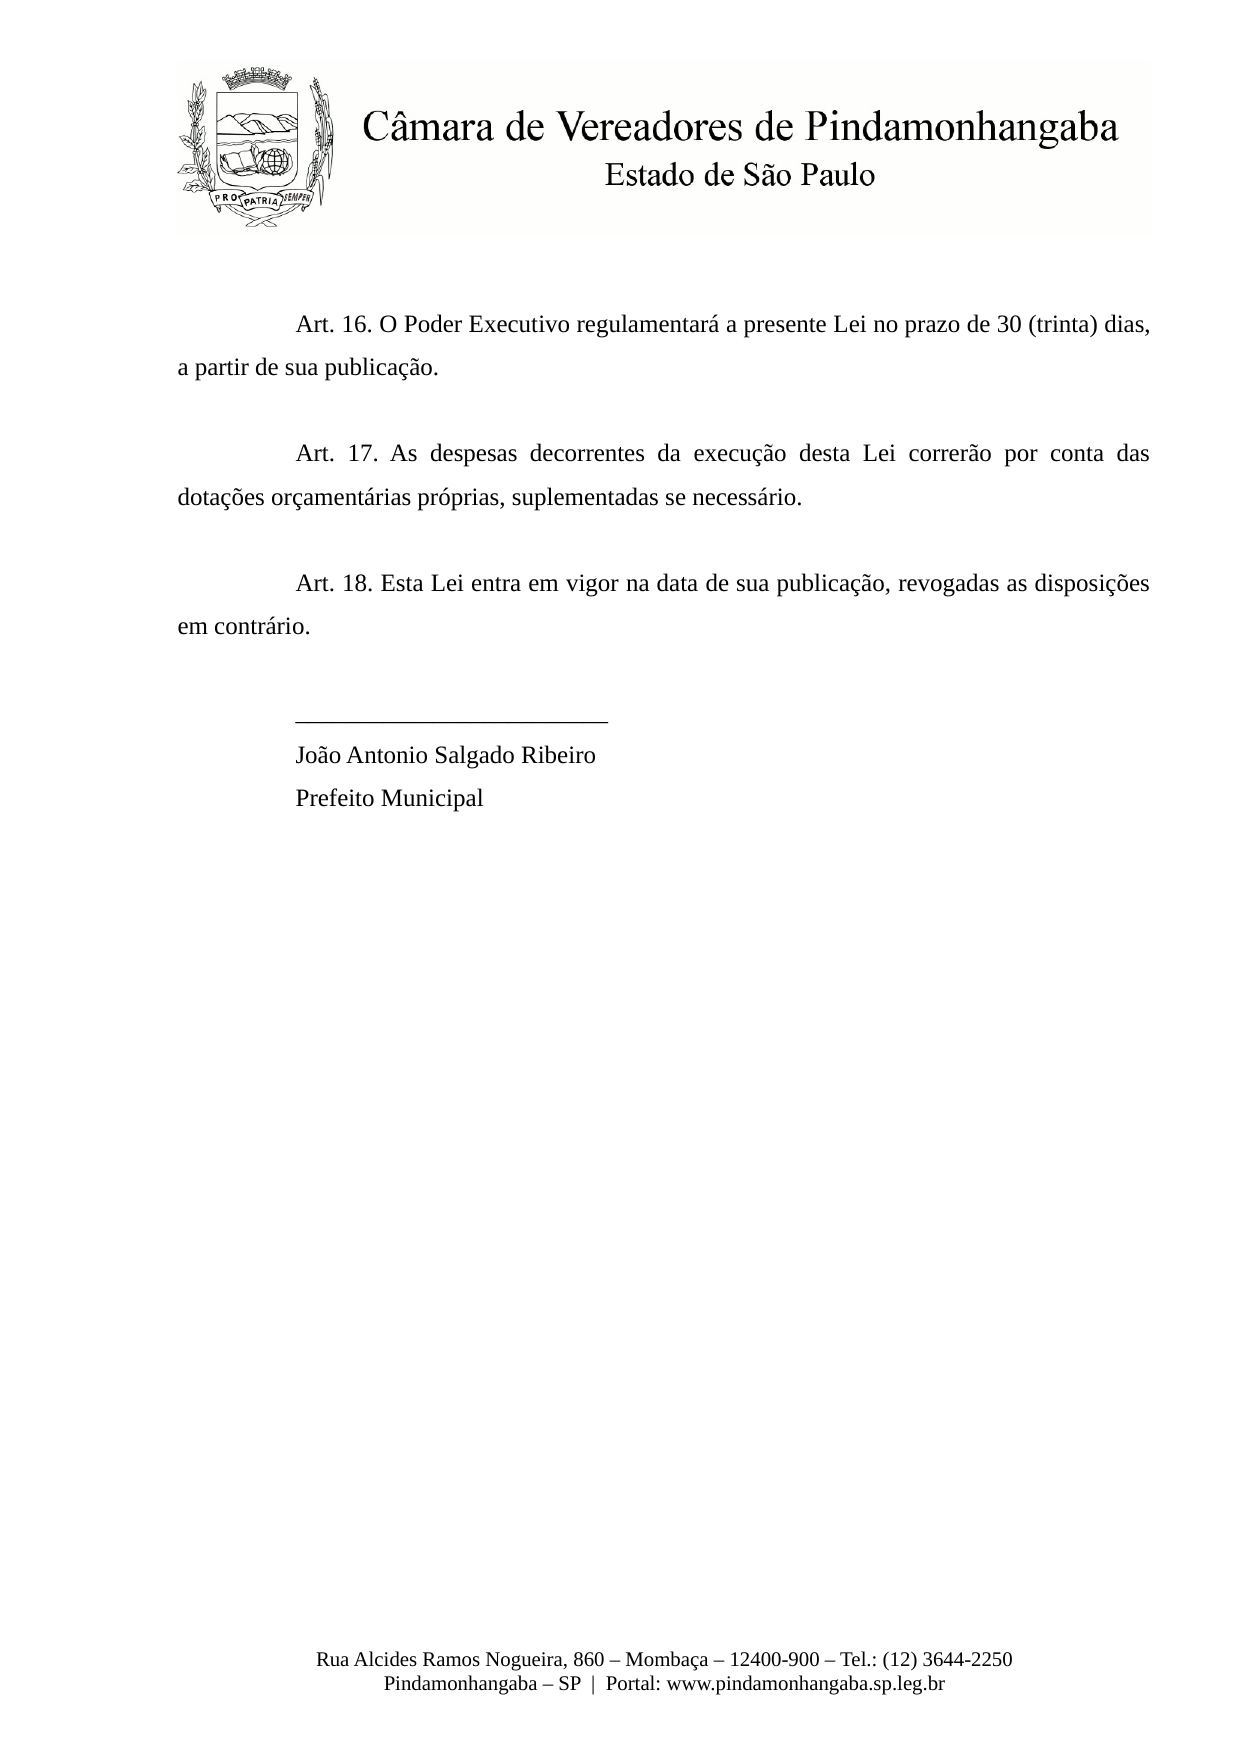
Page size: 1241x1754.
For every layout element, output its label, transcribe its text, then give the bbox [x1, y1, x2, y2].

text João Antonio Salgado Ribeiro [177, 740, 1152, 769]
text Art. 18. Esta Lei entra em vigor na data de sua publicação, revogadas as disposições em contrário. [177, 568, 1152, 640]
text Art. 16. O Poder Executivo regulamentará a presente Lei no prazo de 30 (trinta) dias, a partir de sua publicação. [177, 309, 1152, 381]
picture [177, 59, 1152, 236]
text Art. 17. As despesas decorrentes da execução desta Lei correrão por conta das dotações orçamentárias próprias, suplementadas se necessário. [177, 438, 1152, 510]
text Prefeito Municipal [177, 783, 1152, 812]
text _________________________ [177, 697, 1152, 726]
